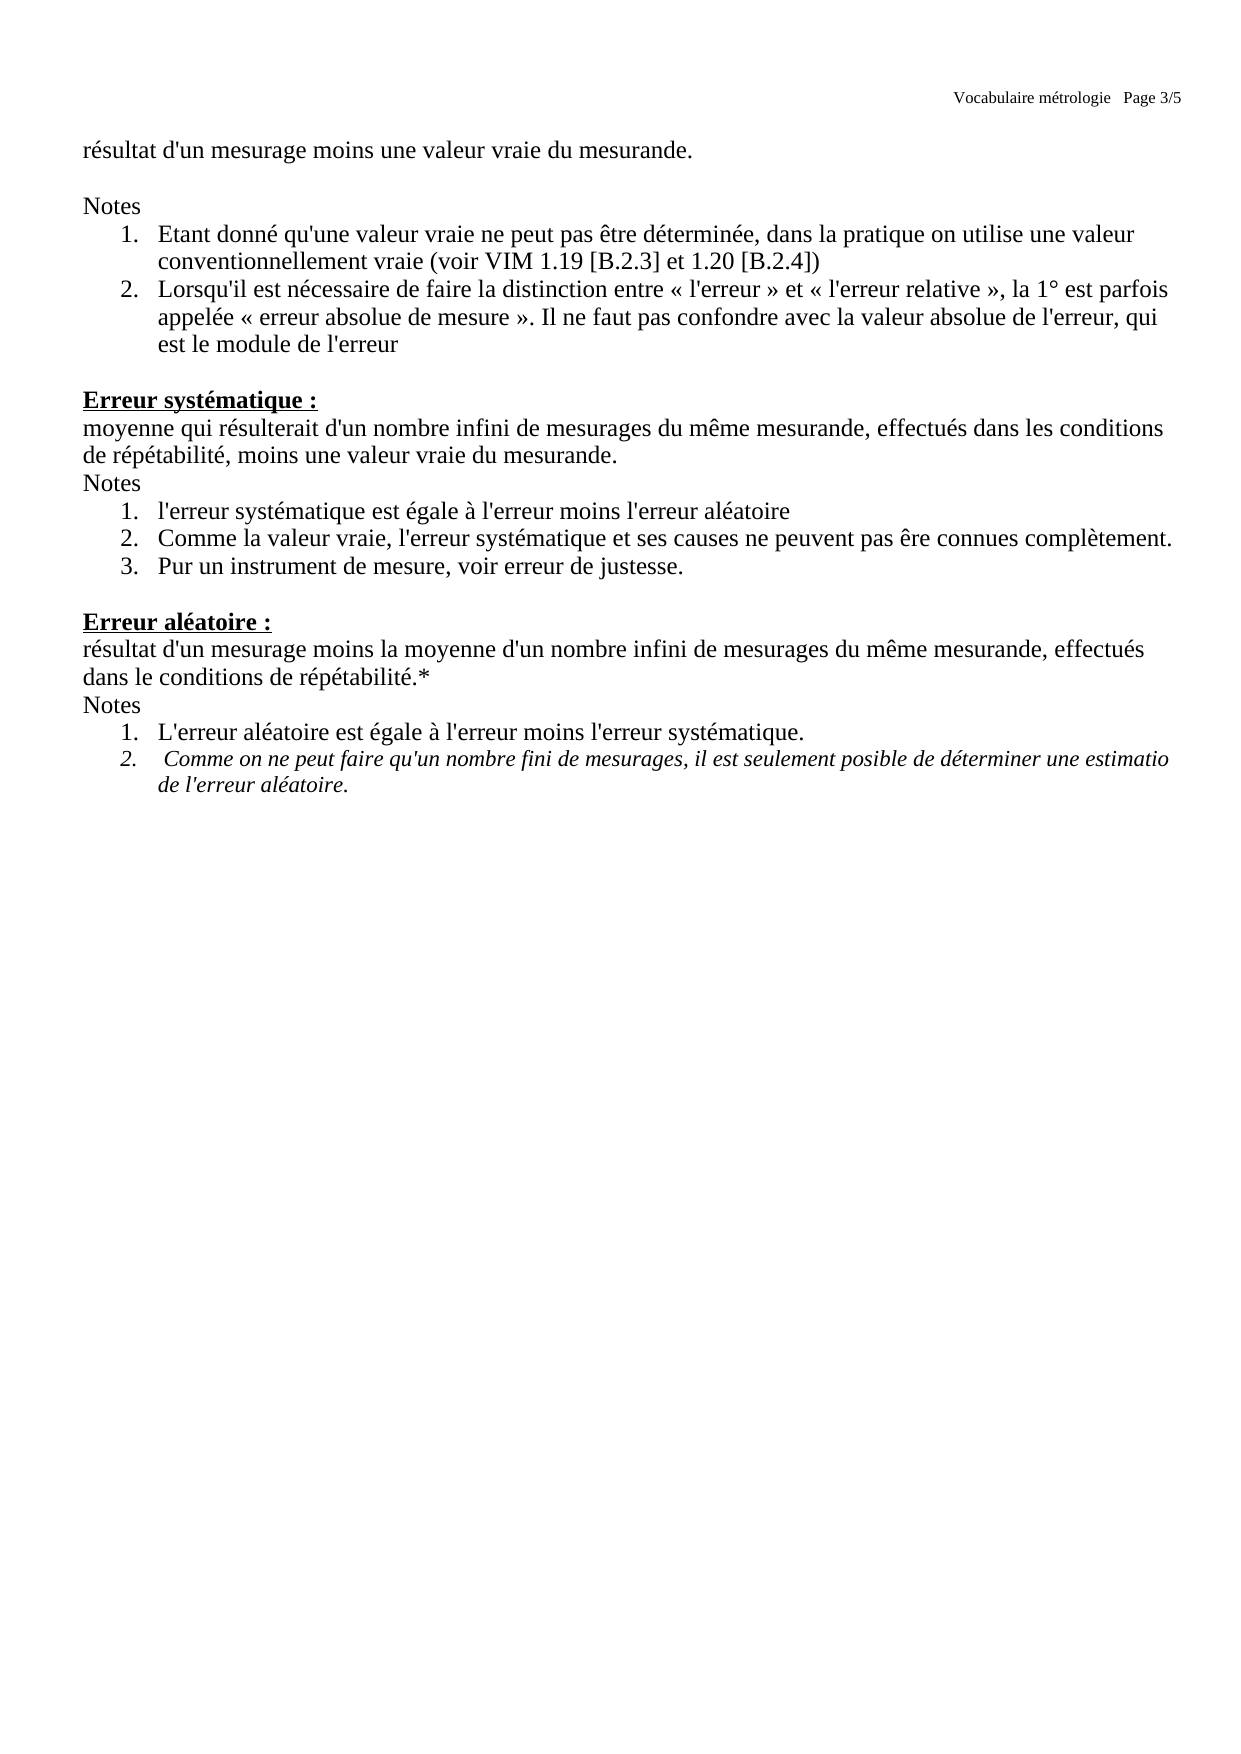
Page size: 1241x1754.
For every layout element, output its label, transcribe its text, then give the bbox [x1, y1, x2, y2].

text moyenne qui résulterait d'un nombre infini de mesurages du même mesurande, effectués dans les conditions de répétabilité, moins une valeur vraie du mesurande. [83, 414, 1181, 469]
text résultat d'un mesurage moins la moyenne d'un nombre infini de mesurages du même mesurande, effectués dans le conditions de répétabilité.* [83, 635, 1181, 691]
list l'erreur systématique est égale à l'erreur moins l'erreur aléatoire [120, 497, 1181, 524]
text Notes [83, 469, 1181, 497]
text Notes [83, 192, 1181, 220]
text Notes [83, 691, 1181, 718]
list Lorsqu'il est nécessaire de faire la distinction entre « l'erreur » et « l'erreur relative », la 1° est parfois appelée « erreur absolue de mesure ». Il ne faut pas confondre avec la valeur absolue de l'erreur, qui est le module de l'erreur [120, 275, 1181, 358]
list Etant donné qu'une valeur vraie ne peut pas être déterminée, dans la pratique on utilise une valeur conventionnellement vraie (voir VIM 1.19 [B.2.3] et 1.20 [B.2.4]) [120, 220, 1181, 275]
list L'erreur aléatoire est égale à l'erreur moins l'erreur systématique. [120, 718, 1181, 746]
list Comme on ne peut faire qu'un nombre fini de mesurages, il est seulement posible de déterminer une estimatio de l'erreur aléatoire. [120, 746, 1181, 797]
text résultat d'un mesurage moins une valeur vraie du mesurande. [83, 137, 1181, 164]
text Erreur aléatoire : [83, 608, 1181, 635]
list Comme la valeur vraie, l'erreur systématique et ses causes ne peuvent pas êre connues complètement. [120, 524, 1181, 552]
list Pur un instrument de mesure, voir erreur de justesse. [120, 552, 1181, 580]
text Erreur systématique : [83, 386, 1181, 414]
